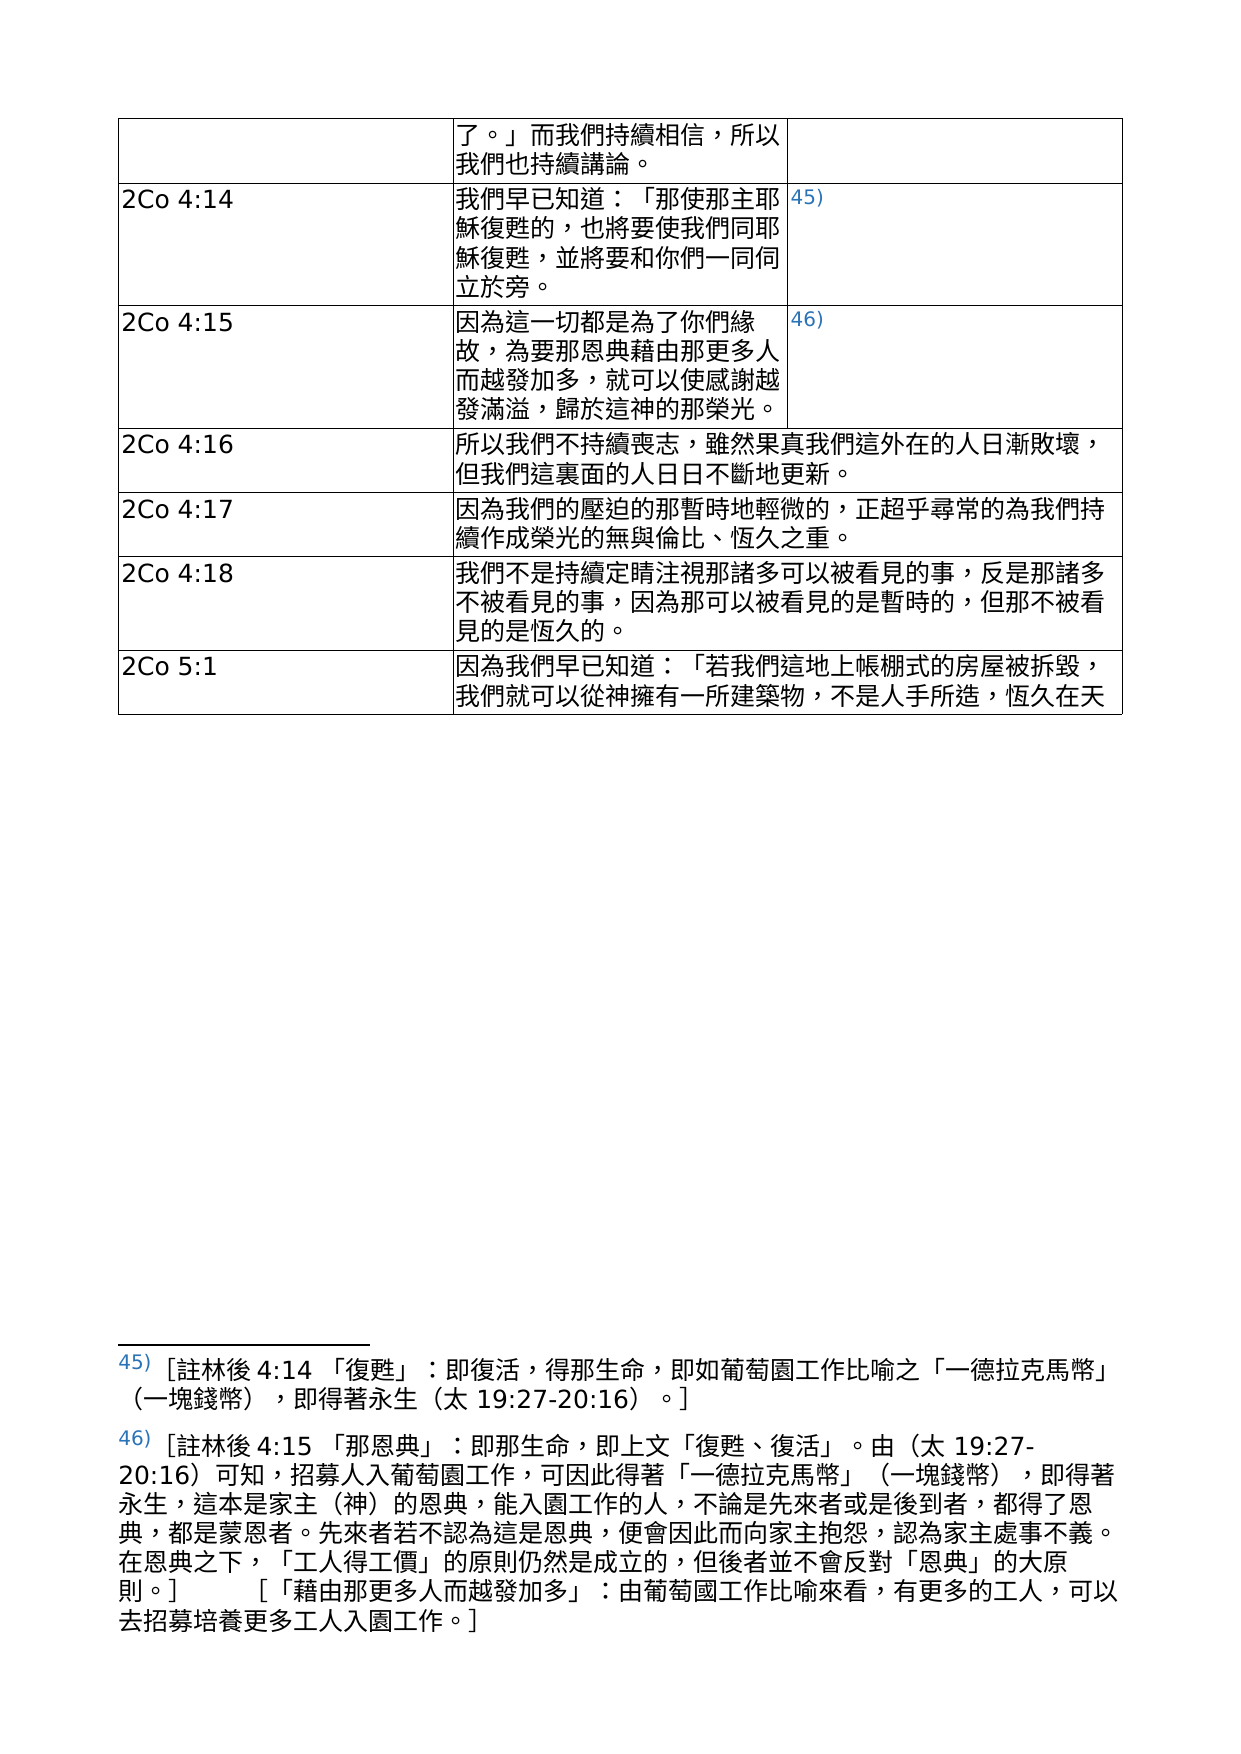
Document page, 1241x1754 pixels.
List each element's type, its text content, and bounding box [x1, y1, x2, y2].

table_cell [788, 306, 1122, 428]
table_cell 了。」而我們持續相信，所以我們也持續講論。 [454, 119, 787, 182]
table_cell 我們不是持續定睛注視那諸多可以被看見的事，反是那諸多不被看見的事，因為那可以被看見的是暫時的，但那不被看見的是恆久的。 [454, 557, 1122, 649]
table_cell [119, 119, 453, 182]
table_cell 因為這一切都是為了你們緣故，為要那恩典藉由那更多人而越發加多，就可以使感謝越發滿溢，歸於這神的那榮光。 [454, 306, 787, 428]
table_cell 所以我們不持續喪志，雖然果真我們這外在的人日漸敗壞，但我們這裏面的人日日不斷地更新。 [454, 429, 1122, 492]
table_cell [788, 184, 1122, 305]
table_cell 因為我們的壓迫的那暫時地輕微的，正超乎尋常的為我們持續作成榮光的無與倫比、恆久之重。 [454, 493, 1122, 556]
table_cell 2Co 4:16 [119, 429, 453, 492]
table_cell 2Co 4:18 [119, 557, 453, 649]
table_cell 2Co 4:15 [119, 306, 453, 428]
table_cell 2Co 4:17 [119, 493, 453, 556]
table_cell [788, 119, 1122, 182]
table_cell 因為我們早已知道：「若我們這地上帳棚式的房屋被拆毀，我們就可以從神擁有一所建築物，不是人手所造，恆久在天 [454, 651, 1122, 714]
table_cell 2Co 5:1 [119, 651, 453, 714]
table_cell 我們早已知道：「那使那主耶穌復甦的，也將要使我們同耶穌復甦，並將要和你們一同伺立於旁。 [454, 184, 787, 305]
table_cell 2Co 4:14 [119, 184, 453, 305]
